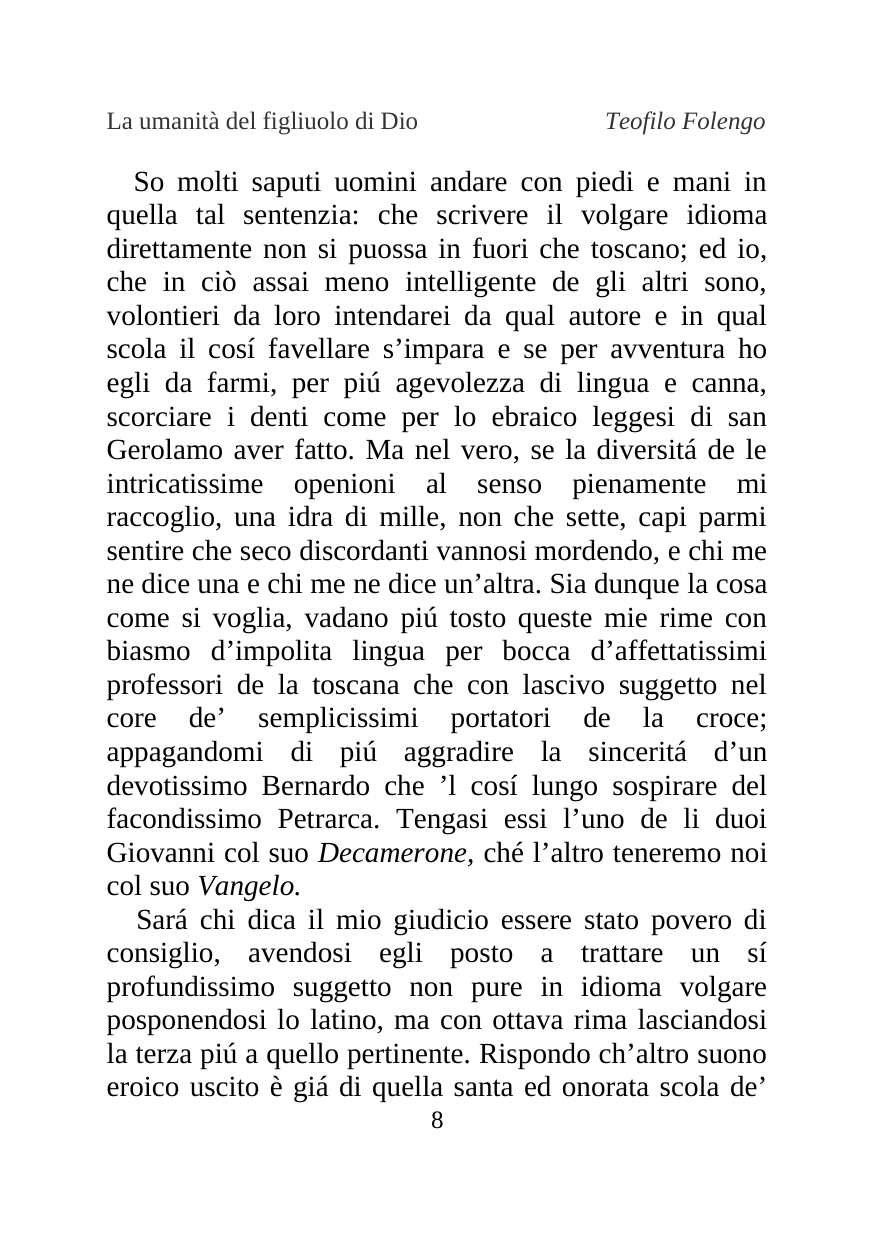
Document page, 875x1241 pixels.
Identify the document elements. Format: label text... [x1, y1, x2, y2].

text Sará chi dica il mio giudicio essere stato povero di consiglio, avendosi egli posto a trattare un sí profundissimo suggetto non pure in idioma volgare posponendosi lo latino, ma con ottava rima lasciandosi la terza piú a quello pertinente. Rispondo ch’altro suono eroico uscito è giá di quella santa ed onorata scola de’ [106, 902, 768, 1103]
text So molti saputi uomini andare con piedi e mani in quella tal sentenzia: che scrivere il volgare idioma direttamente non si puossa in fuori che toscano; ed io, che in ciò assai meno intelligente de gli altri sono, volontieri da loro intendarei da qual autore e in qual scola il cosí favellare s’impara e se per avventura ho egli da farmi, per piú agevolezza di lingua e canna, scorciare i denti come per lo ebraico leggesi di san Gerolamo aver fatto. Ma nel vero, se la diversitá de le intricatissime openioni al senso pienamente mi raccoglio, una idra di mille, non che sette, capi parmi sentire che seco discordanti vannosi mordendo, e chi me ne dice una e chi me ne dice un’altra. Sia dunque la cosa come si voglia, vadano piú tosto queste mie rime con biasmo d’impolita lingua per bocca d’affettatissimi professori de la toscana che con lascivo suggetto nel core de’ semplicissimi portatori de la croce; appagandomi di piú aggradire la sinceritá d’un devotissimo Bernardo che ’l cosí lungo sospirare del facondissimo Petrarca. Tengasi essi l’uno de li duoi Giovanni col suo Decamerone, ché l’altro teneremo noi col suo Vangelo. [106, 164, 768, 902]
